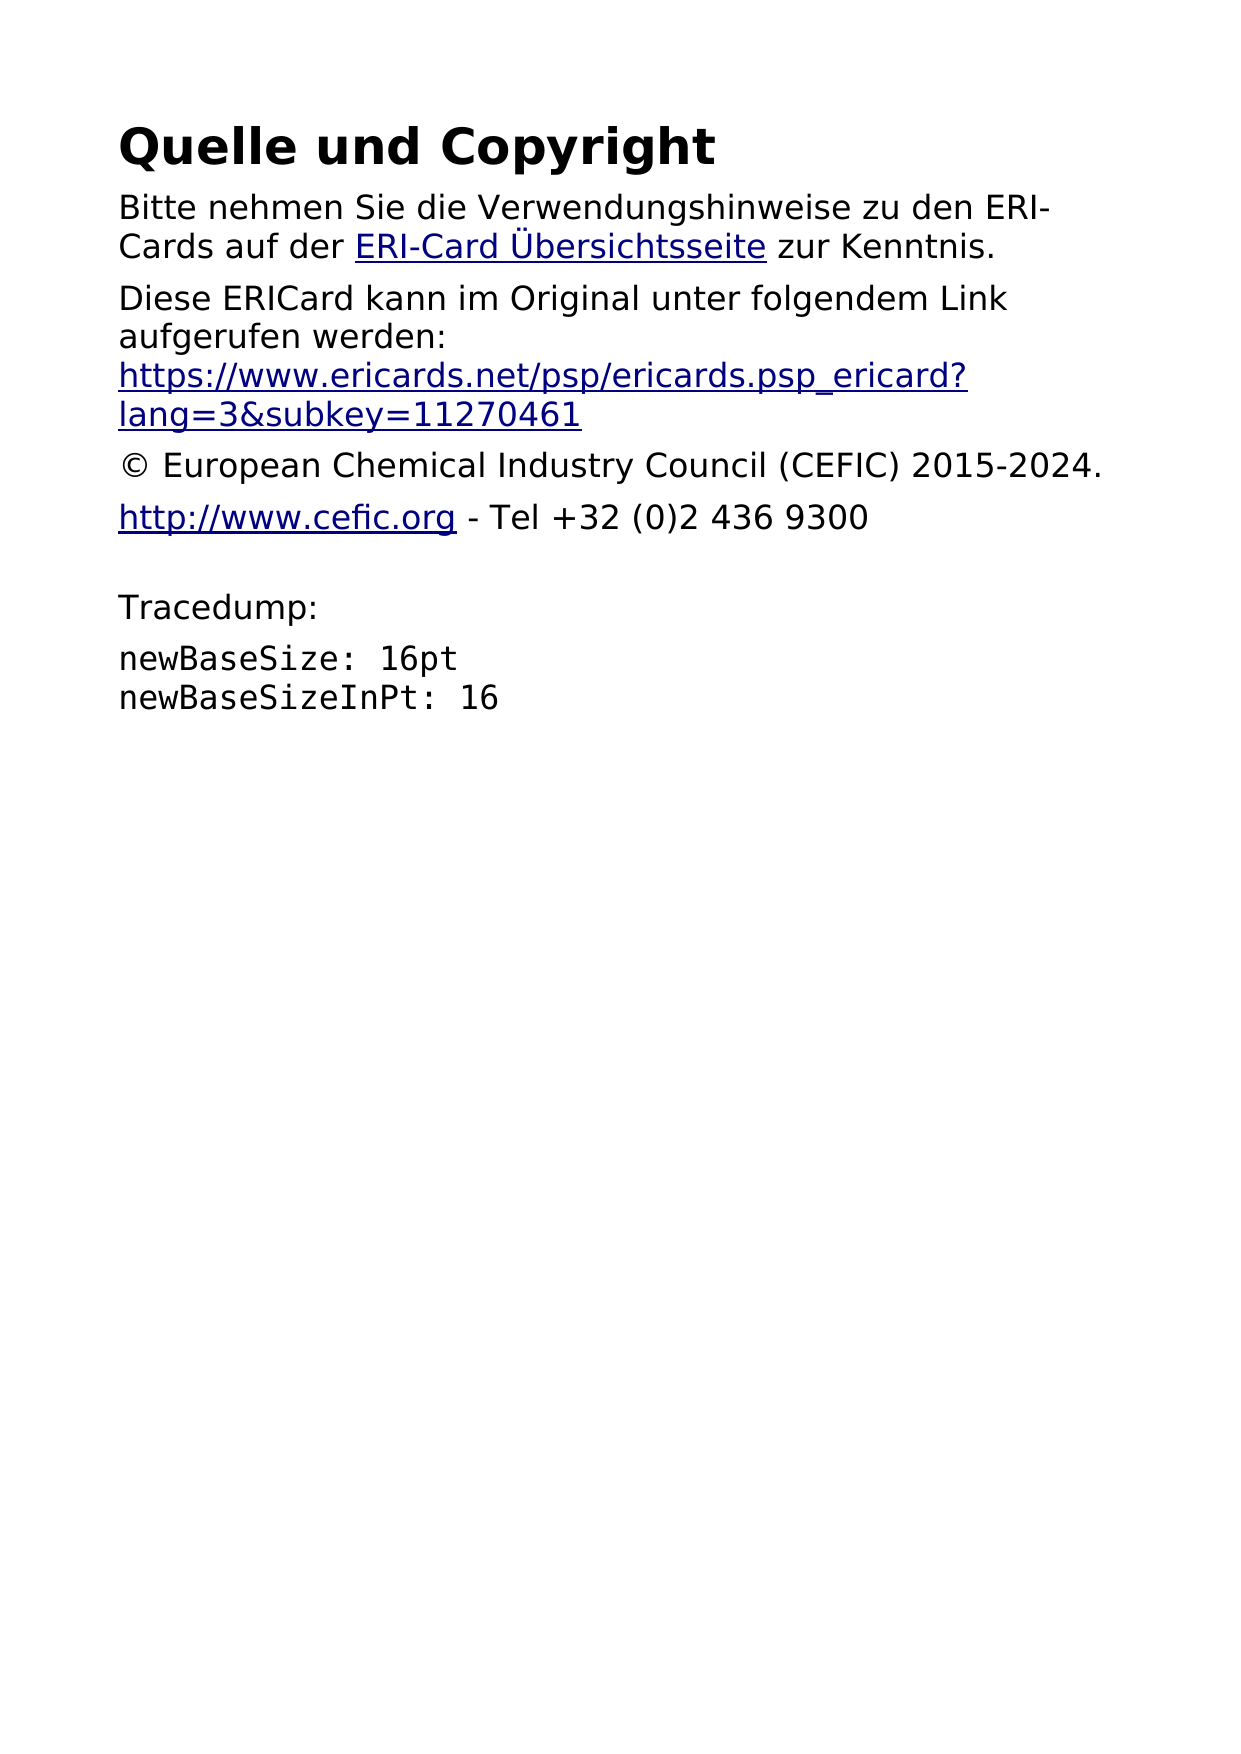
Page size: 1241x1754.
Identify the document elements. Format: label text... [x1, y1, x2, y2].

text newBaseSize: 16pt newBaseSizeInPt: 16 [118, 640, 1122, 718]
text Tracedump: [118, 550, 1122, 627]
text http://www.cefic.org - Tel +32 (0)2 436 9300 [118, 498, 1122, 537]
text © European Chemical Industry Council (CEFIC) 2015-2024. [118, 447, 1122, 486]
text Diese ERICard kann im Original unter folgendem Link aufgerufen werden: https://www.ericards.net/psp/ericards.psp_ericard?lang=3&subkey=11270461 [118, 279, 1122, 434]
text Bitte nehmen Sie die Verwendungshinweise zu den ERI-Cards auf der ERI-Card Übersichtsseite zur Kenntnis. [118, 189, 1122, 267]
subtitle Quelle und Copyright [118, 118, 1122, 176]
